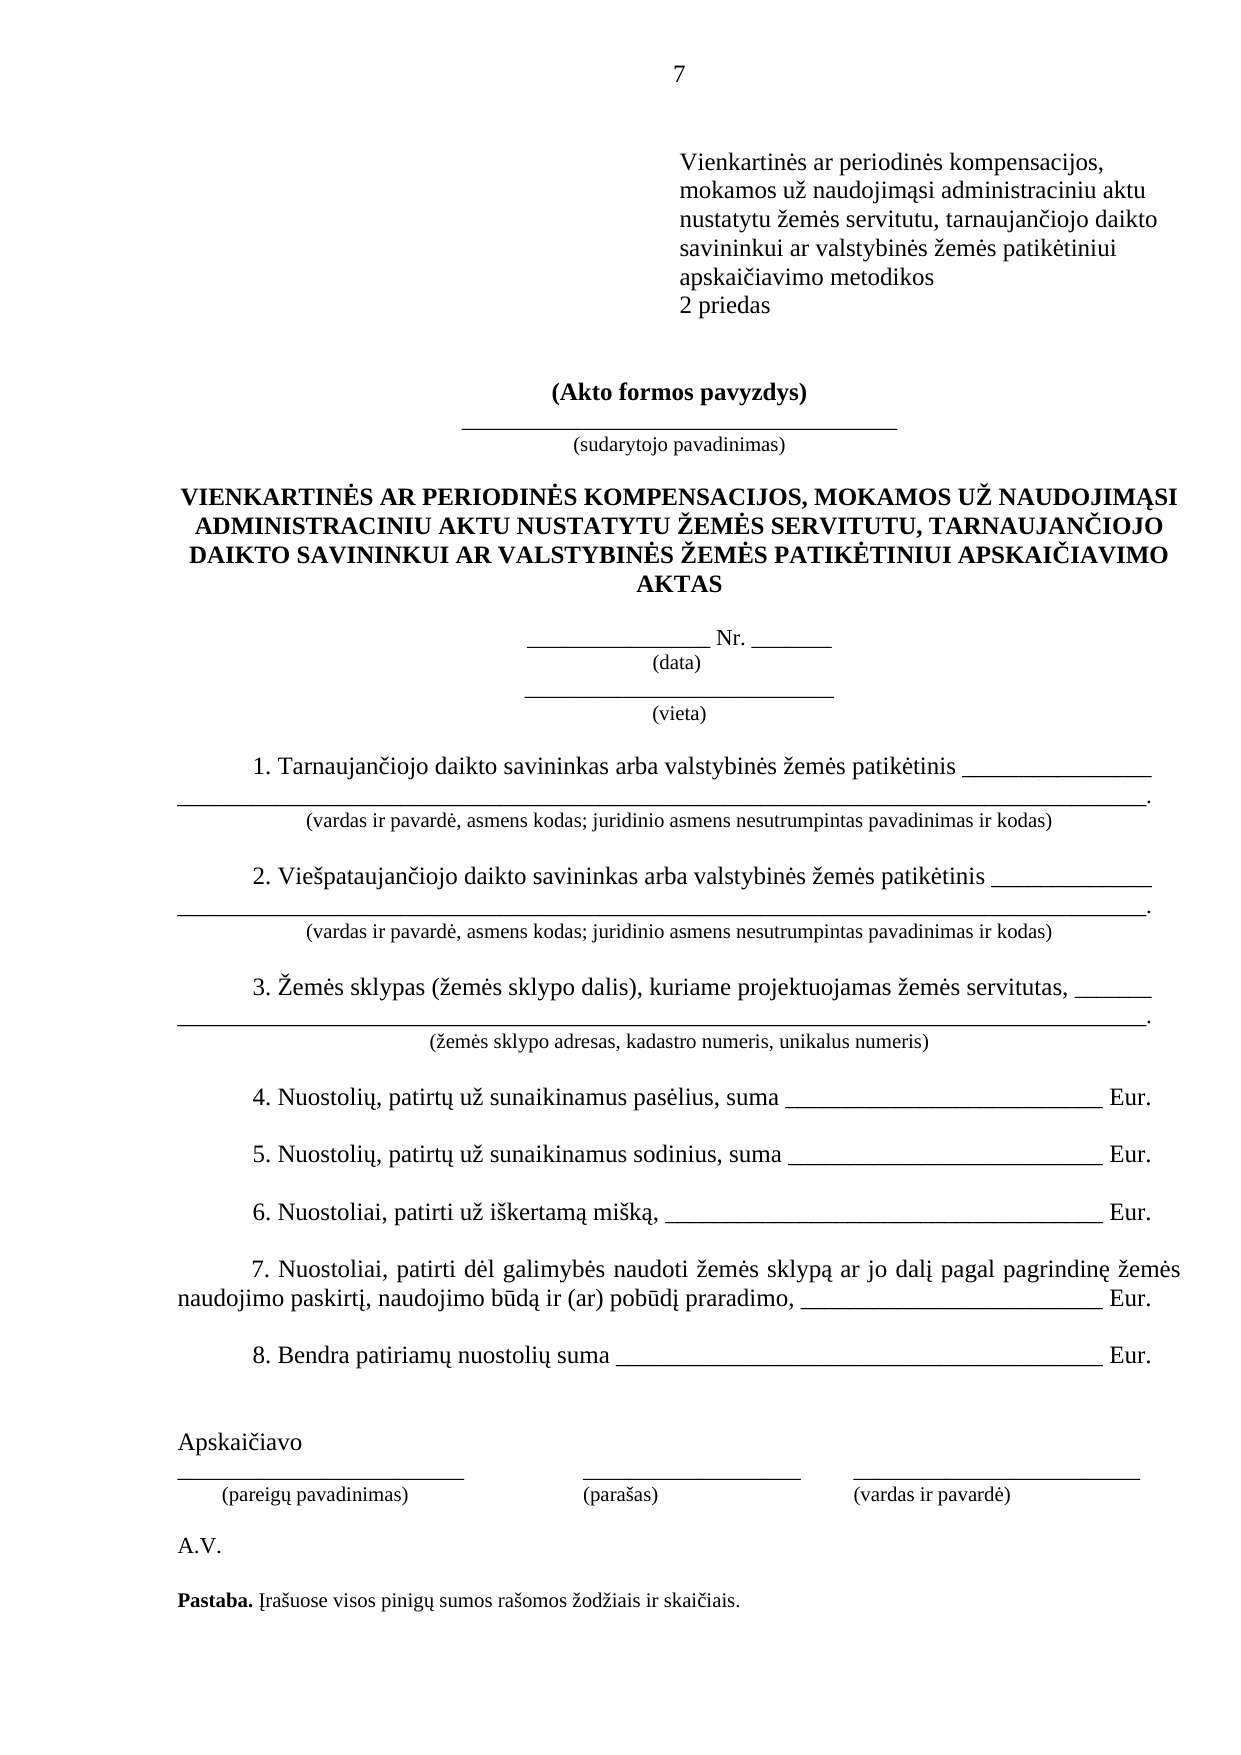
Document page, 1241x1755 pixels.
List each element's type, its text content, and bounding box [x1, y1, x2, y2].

text 1. Tarnaujančiojo daikto savininkas arba valstybinės žemės patikėtinis [177, 751, 1181, 780]
text 7. Nuostoliai, patirti dėl galimybės naudoti žemės sklypą ar jo dalį pagal pagrindinę žemės naudojimo paskirtį, naudojimo būdą ir (ar) pobūdį praradimo, Eur. [177, 1254, 1181, 1312]
text (vardas ir pavardė, asmens kodas; juridinio asmens nesutrumpintas pavadinimas ir kodas) [177, 808, 1181, 832]
text ___________________________ [177, 674, 1181, 701]
text (vieta) [177, 701, 1181, 724]
text Apskaičiavo [177, 1427, 1181, 1456]
text (pareigų pavadinimas) (parašas) (vardas ir pavardė) [177, 1482, 1181, 1506]
text . [177, 890, 1181, 919]
text (žemės sklypo adresas, kadastro numeris, unikalus numeris) [177, 1029, 1181, 1053]
text ________________ Nr. _______ [177, 624, 1181, 650]
text 5. Nuostolių, patirtų už sunaikinamus sodinius, suma Eur. [177, 1139, 1181, 1168]
text _________________________ ___________________ _________________________ [177, 1456, 1181, 1482]
text 3. Žemės sklypas (žemės sklypo dalis), kuriame projektuojamas žemės servitutas, [177, 972, 1181, 1000]
text (sudarytojo pavadinimas) [177, 432, 1181, 456]
text 2. Viešpataujančiojo daikto savininkas arba valstybinės žemės patikėtinis [177, 861, 1181, 890]
text . [177, 780, 1181, 808]
text 4. Nuostolių, patirtų už sunaikinamus pasėlius, suma Eur. [177, 1082, 1181, 1111]
text Pastaba. Įrašuose visos pinigų sumos rašomos žodžiais ir skaičiais. [177, 1587, 1181, 1612]
text 6. Nuostoliai, patirti už iškertamą mišką, Eur. [177, 1197, 1181, 1226]
text VIENKARTINĖS AR PERIODINĖS KOMPENSACIJOS, MOKAMOS UŽ NAUDOJIMĄSI ADMINISTRACINIU AKTU NUSTATYTU ŽEMĖS SERVITUTU, TARNAUJANČIOJO DAIKTO SAVININKUI AR VALSTYBINĖS ŽEMĖS PATIKĖTINIUI APSKAIČIAVIMO AKTAS [177, 482, 1181, 597]
text 2 priedas [679, 291, 1181, 319]
text ______________________________________ [177, 406, 1181, 432]
text (Akto formos pavyzdys) [177, 377, 1181, 406]
text A.V. [177, 1532, 1181, 1559]
text (data) [177, 650, 1181, 674]
text 8. Bendra patiriamų nuostolių suma Eur. [177, 1341, 1181, 1369]
text (vardas ir pavardė, asmens kodas; juridinio asmens nesutrumpintas pavadinimas ir kodas) [177, 919, 1181, 943]
text . [177, 1000, 1181, 1029]
text Vienkartinės ar periodinės kompensacijos, mokamos už naudojimąsi administraciniu aktu nustatytu žemės servitutu, tarnaujančiojo daikto savininkui ar valstybinės žemės patikėtiniui apskaičiavimo metodikos [679, 147, 1181, 291]
